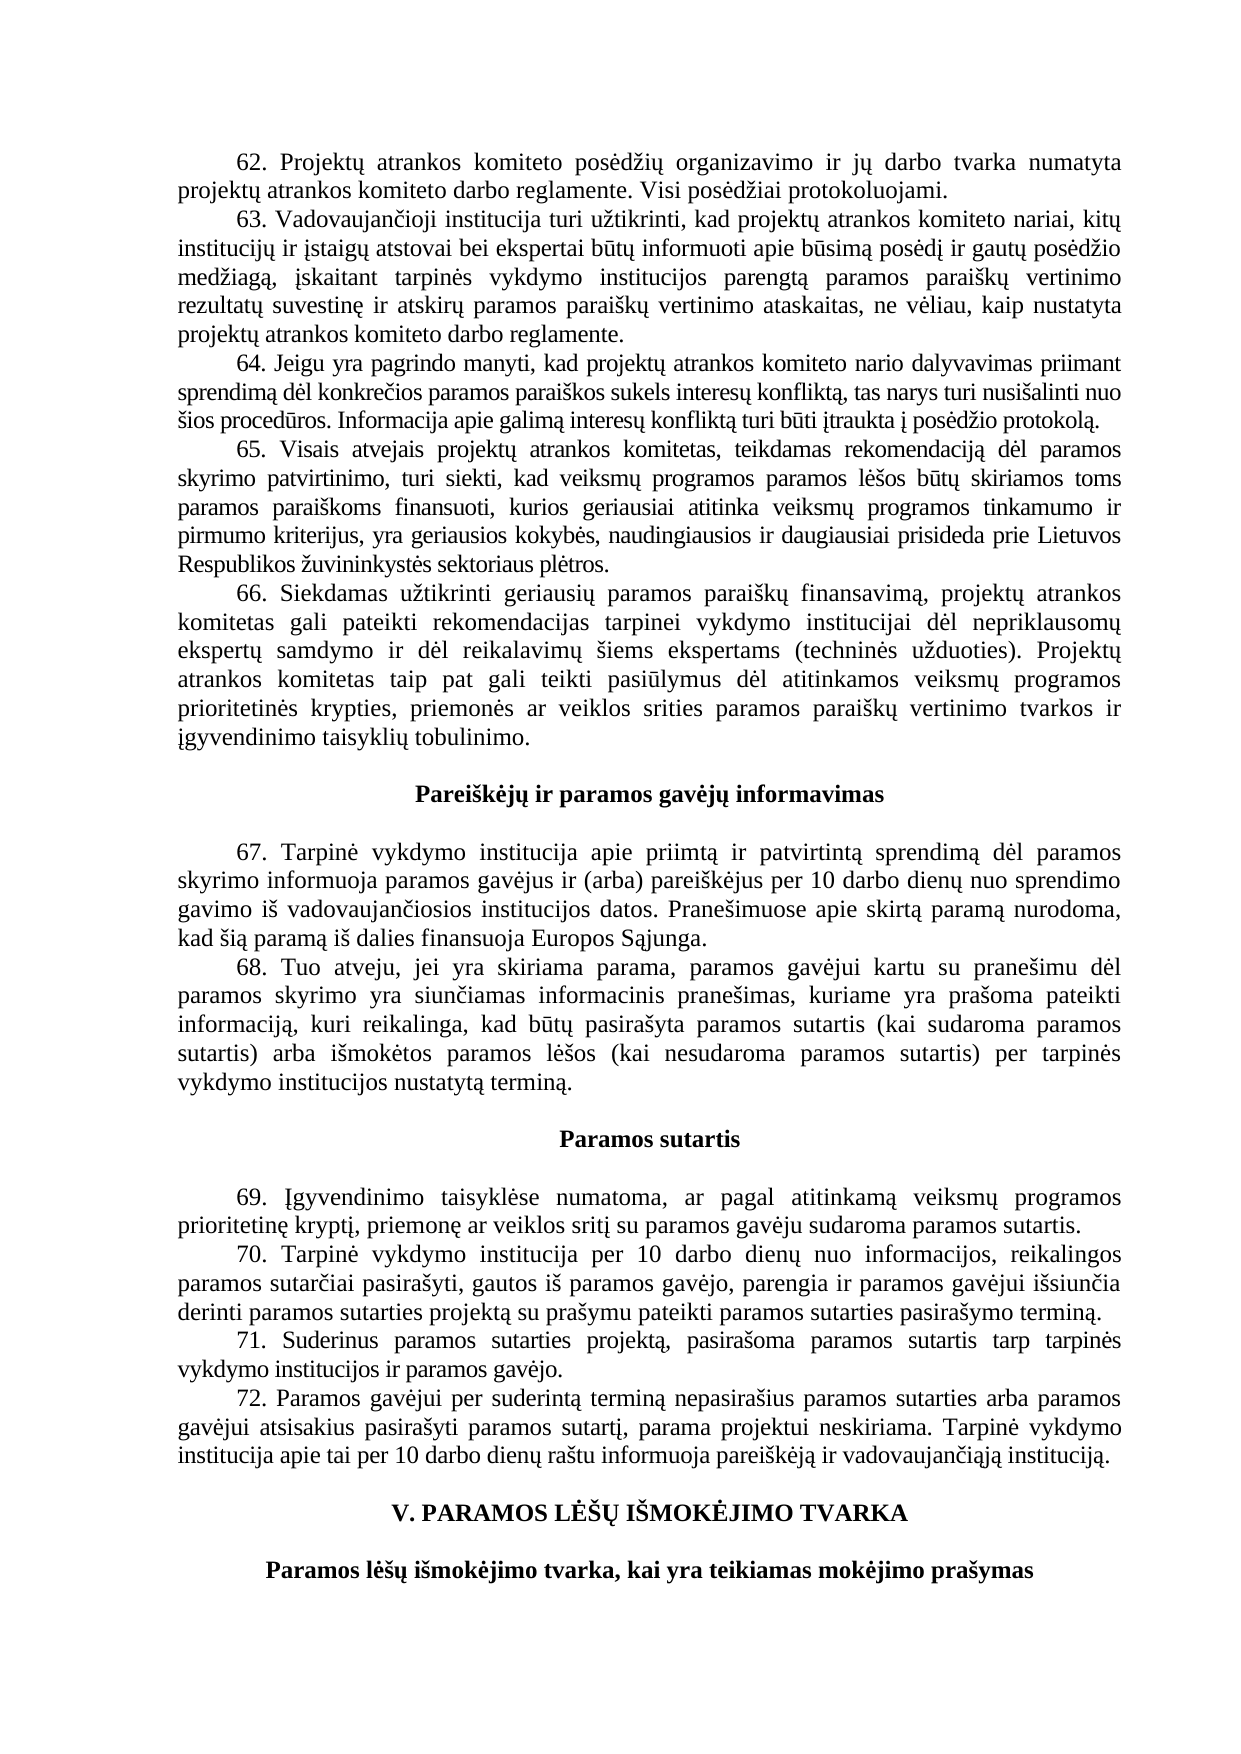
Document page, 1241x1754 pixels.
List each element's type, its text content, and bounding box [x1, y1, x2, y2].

text 62. Projektų atrankos komiteto posėdžių organizavimo ir jų darbo tvarka numatyta projektų atrankos komiteto darbo reglamente. Visi posėdžiai protokoluojami. [177, 147, 1122, 204]
text 65. Visais atvejais projektų atrankos komitetas, teikdamas rekomendaciją dėl paramos skyrimo patvirtinimo, turi siekti, kad veiksmų programos paramos lėšos būtų skiriamos toms paramos paraiškoms finansuoti, kurios geriausiai atitinka veiksmų programos tinkamumo ir pirmumo kriterijus, yra geriausios kokybės, naudingiausios ir daugiausiai prisideda prie Lietuvos Respublikos žuvininkystės sektoriaus plėtros. [177, 434, 1122, 578]
text 63. Vadovaujančioji institucija turi užtikrinti, kad projektų atrankos komiteto nariai, kitų institucijų ir įstaigų atstovai bei ekspertai būtų informuoti apie būsimą posėdį ir gautų posėdžio medžiagą, įskaitant tarpinės vykdymo institucijos parengtą paramos paraiškų vertinimo rezultatų suvestinę ir atskirų paramos paraiškų vertinimo ataskaitas, ne vėliau, kaip nustatyta projektų atrankos komiteto darbo reglamente. [177, 204, 1122, 348]
text 70. Tarpinė vykdymo institucija per 10 darbo dienų nuo informacijos, reikalingos paramos sutarčiai pasirašyti, gautos iš paramos gavėjo, parengia ir paramos gavėjui išsiunčia derinti paramos sutarties projektą su prašymu pateikti paramos sutarties pasirašymo terminą. [177, 1239, 1122, 1326]
text Paramos lėšų išmokėjimo tvarka, kai yra teikiamas mokėjimo prašymas [177, 1556, 1122, 1584]
text 68. Tuo atveju, jei yra skiriama parama, paramos gavėjui kartu su pranešimu dėl paramos skyrimo yra siunčiamas informacinis pranešimas, kuriame yra prašoma pateikti informaciją, kuri reikalinga, kad būtų pasirašyta paramos sutartis (kai sudaroma paramos sutartis) arba išmokėtos paramos lėšos (kai nesudaroma paramos sutartis) per tarpinės vykdymo institucijos nustatytą terminą. [177, 952, 1122, 1096]
text 64. Jeigu yra pagrindo manyti, kad projektų atrankos komiteto nario dalyvavimas priimant sprendimą dėl konkrečios paramos paraiškos sukels interesų konfliktą, tas narys turi nusišalinti nuo šios procedūros. Informacija apie galimą interesų konfliktą turi būti įtraukta į posėdžio protokolą. [177, 348, 1122, 434]
text 71. Suderinus paramos sutarties projektą, pasirašoma paramos sutartis tarp tarpinės vykdymo institucijos ir paramos gavėjo. [177, 1326, 1122, 1383]
text Paramos sutartis [177, 1124, 1122, 1153]
text V. Paramos lėšų išmokėjimo tvarka [177, 1498, 1122, 1527]
text 72. Paramos gavėjui per suderintą terminą nepasirašius paramos sutarties arba paramos gavėjui atsisakius pasirašyti paramos sutartį, parama projektui neskiriama. Tarpinė vykdymo institucija apie tai per 10 darbo dienų raštu informuoja pareiškėją ir vadovaujančiąją instituciją. [177, 1383, 1122, 1469]
text Pareiškėjų ir paramos gavėjų informavimas [177, 779, 1122, 808]
text 67. Tarpinė vykdymo institucija apie priimtą ir patvirtintą sprendimą dėl paramos skyrimo informuoja paramos gavėjus ir (arba) pareiškėjus per 10 darbo dienų nuo sprendimo gavimo iš vadovaujančiosios institucijos datos. Pranešimuose apie skirtą paramą nurodoma, kad šią paramą iš dalies finansuoja Europos Sąjunga. [177, 837, 1122, 952]
text 69. Įgyvendinimo taisyklėse numatoma, ar pagal atitinkamą veiksmų programos prioritetinę kryptį, priemonę ar veiklos sritį su paramos gavėju sudaroma paramos sutartis. [177, 1182, 1122, 1239]
text 66. Siekdamas užtikrinti geriausių paramos paraiškų finansavimą, projektų atrankos komitetas gali pateikti rekomendacijas tarpinei vykdymo institucijai dėl nepriklausomų ekspertų samdymo ir dėl reikalavimų šiems ekspertams (techninės užduoties). Projektų atrankos komitetas taip pat gali teikti pasiūlymus dėl atitinkamos veiksmų programos prioritetinės krypties, priemonės ar veiklos srities paramos paraiškų vertinimo tvarkos ir įgyvendinimo taisyklių tobulinimo. [177, 578, 1122, 751]
